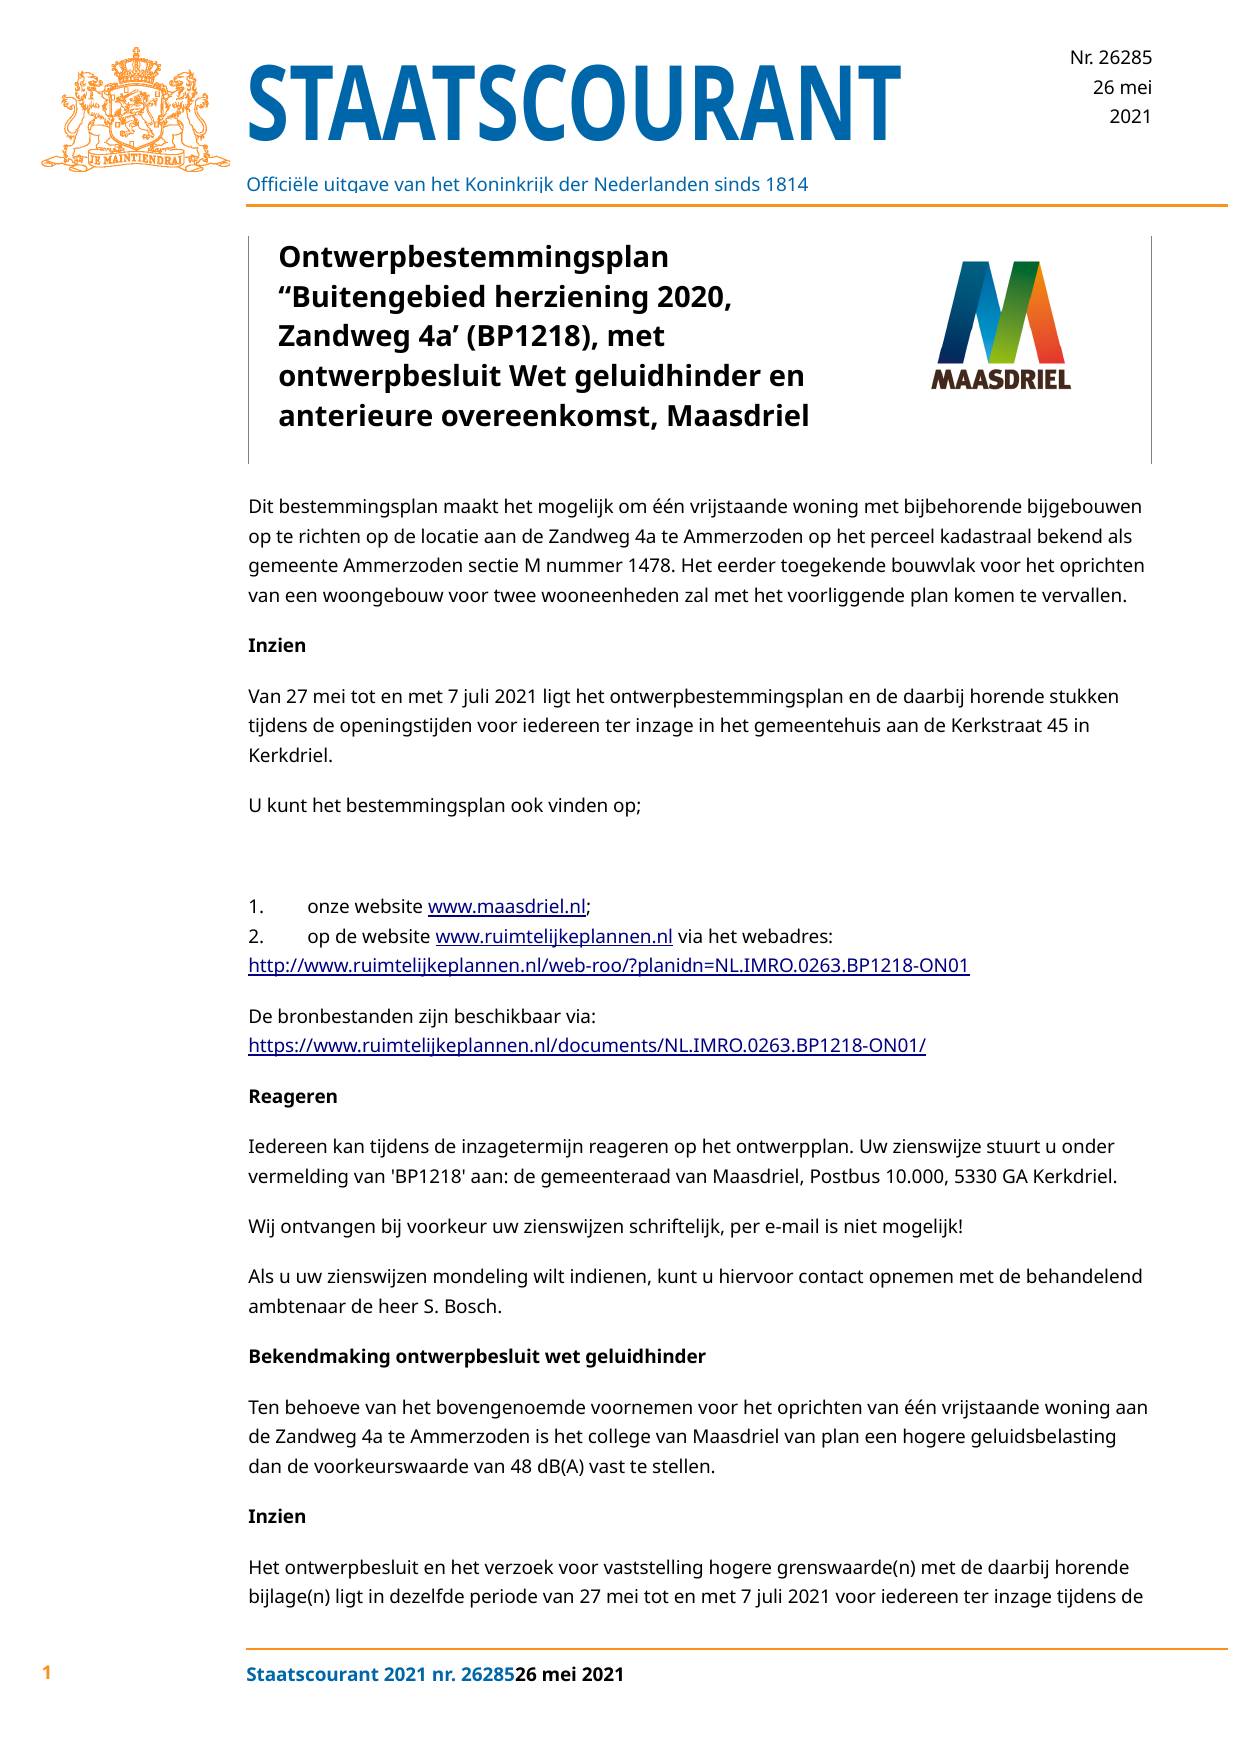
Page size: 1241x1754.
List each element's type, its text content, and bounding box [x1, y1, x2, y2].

text http://www.ruimtelijkeplannen.nl/web-roo/?planidn=NL.IMRO.0263.BP1218-ON01 [248, 952, 1152, 978]
text Het ontwerpbesluit en het verzoek voor vaststelling hogere grenswaarde(n) met de daarbij horende bijlage(n) ligt in dezelfde periode van 27 mei tot en met 7 juli 2021 voor iedereen ter inzage tijdens de [248, 1554, 1152, 1609]
text Inzien [248, 632, 1152, 658]
table_header [850, 236, 912, 413]
list onze website www.maasdriel.nl; [248, 893, 1152, 919]
picture [41, 47, 231, 172]
text U kunt het bestemmingsplan ook vinden op; [248, 792, 1152, 818]
list op de website www.ruimtelijkeplannen.nl via het webadres: [248, 923, 1152, 949]
text Van 27 mei tot en met 7 juli 2021 ligt het ontwerpbestemmingsplan en de daarbij horende stukken tijdens de openingstijden voor iedereen ter inzage in het gemeentehuis aan de Kerkstraat 45 in Kerkdriel. [248, 683, 1152, 768]
text De bronbestanden zijn beschikbaar via: https://www.ruimtelijkeplannen.nl/documents/NL.IMRO.0263.BP1218-ON01/ [248, 1003, 1152, 1058]
text Als u uw zienswijzen mondeling wilt indienen, kunt u hiervoor contact opnemen met de behandelend ambtenaar de heer S. Bosch. [248, 1264, 1152, 1319]
text Inzien [248, 1504, 1152, 1529]
table_header [850, 414, 1151, 464]
table_header Ontwerpbestemmingsplan “Buitengebied herziening 2020, Zandweg 4a’ (BP1218), met ontwerpbesluit Wet geluidhinder en anterieure overeenkomst, Maasdriel [249, 236, 850, 464]
text Wij ontvangen bij voorkeur uw zienswijzen schriftelijk, per e-mail is niet mogelijk! [248, 1213, 1152, 1239]
text Reageren [248, 1083, 1152, 1109]
text Dit bestemmingsplan maakt het mogelijk om één vrijstaande woning met bijbehorende bijgebouwen op te richten op de locatie aan de Zandweg 4a te Ammerzoden op het perceel kadastraal bekend als gemeente Ammerzoden sectie M nummer 1478. Het eerder toegekende bouwvlak voor het oprichten van een woongebouw voor twee wooneenheden zal met het voorliggende plan komen te vervallen. [248, 493, 1152, 608]
table_header [1090, 236, 1151, 413]
picture [912, 236, 1090, 414]
text Iedereen kan tijdens de inzagetermijn reageren op het ontwerpplan. Uw zienswijze stuurt u onder vermelding van 'BP1218' aan: de gemeenteraad van Maasdriel, Postbus 10.000, 5330 GA Kerkdriel. [248, 1133, 1152, 1189]
text Ten behoeve van het bovengenoemde voornemen voor het oprichten van één vrijstaande woning aan de Zandweg 4a te Ammerzoden is het college van Maasdriel van plan een hogere geluidsbe­lasting dan de voorkeurswaarde van 48 dB(A) vast te stellen. [248, 1394, 1152, 1479]
text Bekendmaking ontwerpbesluit wet geluidhinder [248, 1344, 1152, 1369]
